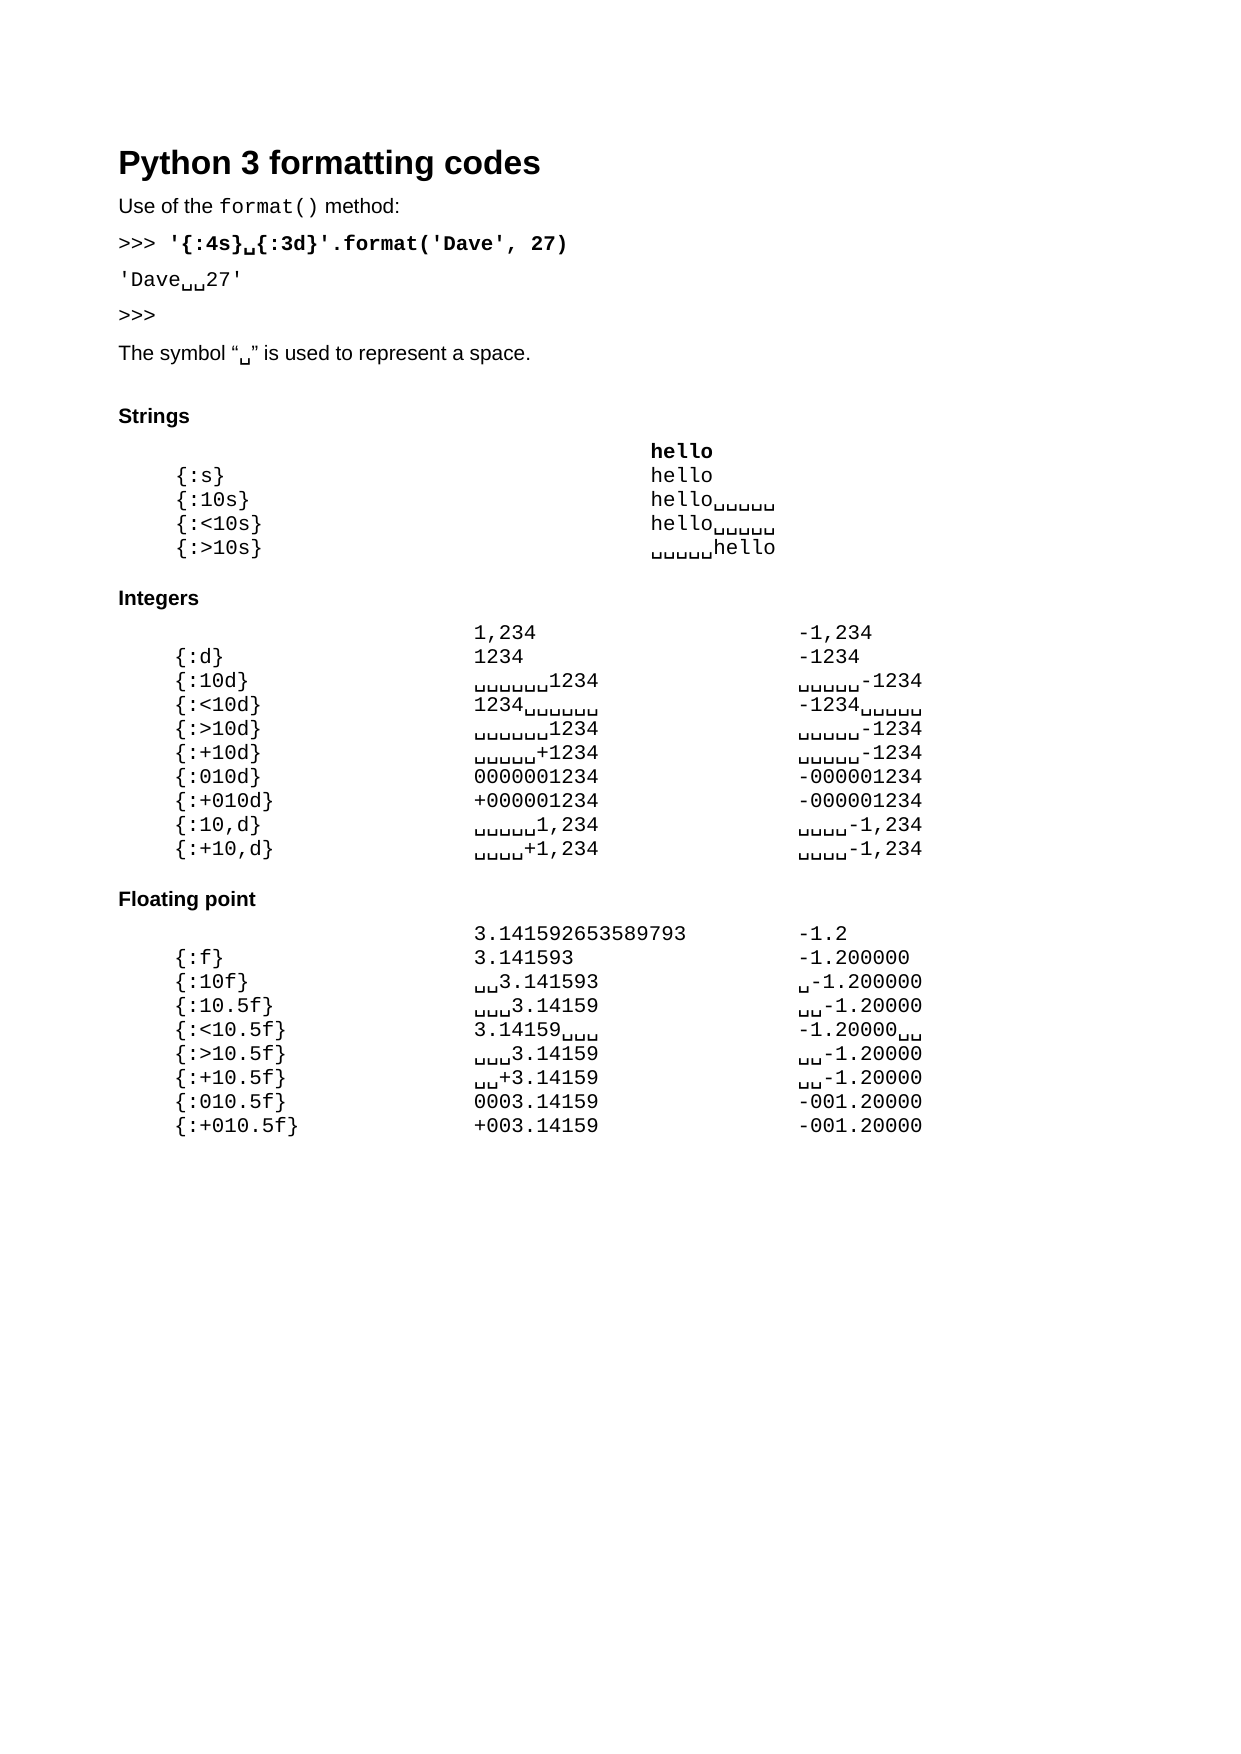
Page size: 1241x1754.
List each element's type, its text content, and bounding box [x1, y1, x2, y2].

table_cell [1061, 814, 1122, 838]
table_header hello [650, 441, 1062, 465]
table_cell ␣␣␣␣␣␣1234 [474, 718, 737, 742]
table_cell [738, 838, 797, 862]
table_header [174, 622, 412, 646]
table_cell [118, 971, 174, 995]
table_cell [412, 947, 473, 971]
table_cell ␣␣3.141593 [474, 971, 736, 995]
table_cell -001.20000 [797, 1115, 1061, 1139]
table_cell [736, 1019, 797, 1043]
table_cell [736, 1067, 797, 1091]
table_cell ␣␣-1.20000 [797, 1043, 1061, 1067]
table_cell [412, 971, 473, 995]
table_cell -1234 [797, 646, 1061, 670]
table_cell ␣␣␣␣-1,234 [797, 838, 1061, 862]
table_cell ␣␣␣3.14159 [474, 995, 736, 1019]
table_cell [1062, 489, 1122, 513]
table_cell [738, 814, 797, 838]
table_cell [412, 1091, 473, 1115]
table_cell {:10,d} [174, 814, 412, 838]
table_cell hello␣␣␣␣␣ [650, 513, 1062, 537]
table_cell -1.20000␣␣ [797, 1019, 1061, 1043]
table_cell {:010d} [174, 766, 412, 790]
table_cell [591, 537, 650, 561]
table_cell 0003.14159 [474, 1091, 736, 1115]
table_cell {:>10s} [175, 537, 591, 561]
table_cell [1061, 766, 1122, 790]
table_header [118, 622, 174, 646]
table_cell 1234 [474, 646, 737, 670]
text >>> '{:4s}␣{:3d}'.format('Dave', 27) [118, 233, 1122, 256]
table_cell {:>10.5f} [174, 1043, 412, 1067]
table_cell {:d} [174, 646, 412, 670]
table_cell {:f} [174, 947, 412, 971]
table_header [1061, 923, 1122, 947]
table_cell [1061, 1043, 1122, 1067]
table_cell [1061, 838, 1122, 862]
table_cell [736, 1091, 797, 1115]
table_cell [118, 947, 174, 971]
table_cell {:10s} [175, 489, 591, 513]
table_cell [412, 1115, 473, 1139]
table_cell ␣␣␣␣␣1,234 [474, 814, 737, 838]
table_cell [1061, 1067, 1122, 1091]
table_cell [118, 718, 174, 742]
text The symbol “␣” is used to represent a space. [118, 341, 1122, 367]
table_cell [736, 971, 797, 995]
table_cell {:+10.5f} [174, 1067, 412, 1091]
table_cell [412, 694, 473, 718]
table_cell [412, 670, 473, 694]
table_cell [118, 694, 174, 718]
table_cell [1061, 1115, 1122, 1139]
table_cell [118, 814, 174, 838]
table_cell ␣␣␣␣+1,234 [474, 838, 737, 862]
table_cell [412, 814, 473, 838]
table_cell [591, 465, 650, 489]
table_cell [1061, 995, 1122, 1019]
table_cell [118, 465, 175, 489]
table_cell [738, 790, 797, 814]
table_cell [118, 766, 174, 790]
table_cell {:+010.5f} [174, 1115, 412, 1139]
table_cell [738, 646, 797, 670]
table_header [736, 923, 797, 947]
table_cell [412, 790, 473, 814]
table_cell [118, 1019, 174, 1043]
table_cell {:10d} [174, 670, 412, 694]
table_cell [118, 489, 175, 513]
table_header [412, 923, 473, 947]
text Use of the format() method: [118, 194, 1122, 220]
table_cell [412, 718, 473, 742]
table_cell 0000001234 [474, 766, 737, 790]
table_cell ␣␣␣␣␣-1234 [797, 742, 1061, 766]
text >>> [118, 305, 1122, 328]
table_header [1061, 622, 1122, 646]
table_cell ␣␣-1.20000 [797, 1067, 1061, 1091]
table_cell [1061, 646, 1122, 670]
table_header -1,234 [797, 622, 1061, 646]
table_cell [738, 742, 797, 766]
table_cell [1061, 1019, 1122, 1043]
table_cell ␣␣-1.20000 [797, 995, 1061, 1019]
table_cell {:<10s} [175, 513, 591, 537]
table_cell [118, 646, 174, 670]
table_cell {:<10d} [174, 694, 412, 718]
table_cell [1061, 742, 1122, 766]
table_cell [412, 1067, 473, 1091]
table_cell [118, 1091, 174, 1115]
table_cell [118, 1067, 174, 1091]
table_cell -1234␣␣␣␣␣ [797, 694, 1061, 718]
table_cell [118, 513, 175, 537]
subtitle Integers [118, 586, 1122, 609]
table_cell [1061, 1091, 1122, 1115]
table_header [591, 441, 650, 465]
table_cell {:<10.5f} [174, 1019, 412, 1043]
table_cell -000001234 [797, 790, 1061, 814]
table_cell -1.200000 [797, 947, 1061, 971]
table_cell [591, 489, 650, 513]
table_cell ␣␣␣␣␣-1234 [797, 670, 1061, 694]
table_cell {:+10,d} [174, 838, 412, 862]
table_cell -000001234 [797, 766, 1061, 790]
table_cell ␣-1.200000 [797, 971, 1061, 995]
table_cell ␣␣␣␣␣␣1234 [474, 670, 737, 694]
table_cell [1061, 694, 1122, 718]
table_header -1.2 [797, 923, 1061, 947]
table_cell +003.14159 [474, 1115, 736, 1139]
subtitle Python 3 formatting codes [118, 143, 1122, 182]
table_cell -001.20000 [797, 1091, 1061, 1115]
table_header [738, 622, 797, 646]
table_cell {:010.5f} [174, 1091, 412, 1115]
subtitle Floating point [118, 887, 1122, 911]
table_cell [412, 766, 473, 790]
table_cell [738, 670, 797, 694]
table_cell [118, 1043, 174, 1067]
table_cell {:>10d} [174, 718, 412, 742]
table_cell [118, 995, 174, 1019]
table_header [412, 622, 473, 646]
text 'Dave␣␣27' [118, 269, 1122, 292]
table_cell [412, 742, 473, 766]
table_cell [118, 790, 174, 814]
table_cell [736, 1043, 797, 1067]
table_cell [1062, 513, 1122, 537]
table_cell 3.14159␣␣␣ [474, 1019, 736, 1043]
table_cell [1061, 971, 1122, 995]
table_cell [118, 838, 174, 862]
table_cell [736, 1115, 797, 1139]
table_header 3.141592653589793 [474, 923, 736, 947]
table_cell [118, 1115, 174, 1139]
table_cell [412, 995, 473, 1019]
table_cell 3.141593 [474, 947, 736, 971]
table_cell {:+10d} [174, 742, 412, 766]
table_cell [412, 1043, 473, 1067]
table_header [118, 923, 174, 947]
table_cell [738, 718, 797, 742]
table_cell {:s} [175, 465, 591, 489]
table_cell [1061, 790, 1122, 814]
table_cell [1061, 670, 1122, 694]
table_cell {:+010d} [174, 790, 412, 814]
table_cell [1062, 537, 1122, 561]
table_header [175, 441, 591, 465]
table_cell {:10.5f} [174, 995, 412, 1019]
table_cell [412, 838, 473, 862]
table_cell [736, 995, 797, 1019]
table_cell [1061, 947, 1122, 971]
table_cell ␣␣␣␣␣hello [650, 537, 1062, 561]
table_cell [591, 513, 650, 537]
table_cell ␣␣␣␣␣-1234 [797, 718, 1061, 742]
table_cell ␣␣+3.14159 [474, 1067, 736, 1091]
table_cell +000001234 [474, 790, 737, 814]
table_cell [118, 670, 174, 694]
table_cell [738, 694, 797, 718]
table_header [174, 923, 412, 947]
table_cell [118, 537, 175, 561]
table_cell 1234␣␣␣␣␣␣ [474, 694, 737, 718]
table_cell [118, 742, 174, 766]
table_cell ␣␣␣3.14159 [474, 1043, 736, 1067]
table_cell [1062, 465, 1122, 489]
table_cell [1061, 718, 1122, 742]
table_header [118, 441, 175, 465]
table_cell hello [650, 465, 1062, 489]
subtitle Strings [118, 404, 1122, 428]
table_header [1062, 441, 1122, 465]
table_cell {:10f} [174, 971, 412, 995]
table_cell [412, 646, 473, 670]
table_cell [736, 947, 797, 971]
table_cell [738, 766, 797, 790]
table_cell ␣␣␣␣-1,234 [797, 814, 1061, 838]
table_cell hello␣␣␣␣␣ [650, 489, 1062, 513]
table_cell ␣␣␣␣␣+1234 [474, 742, 737, 766]
table_header 1,234 [474, 622, 737, 646]
table_cell [412, 1019, 473, 1043]
